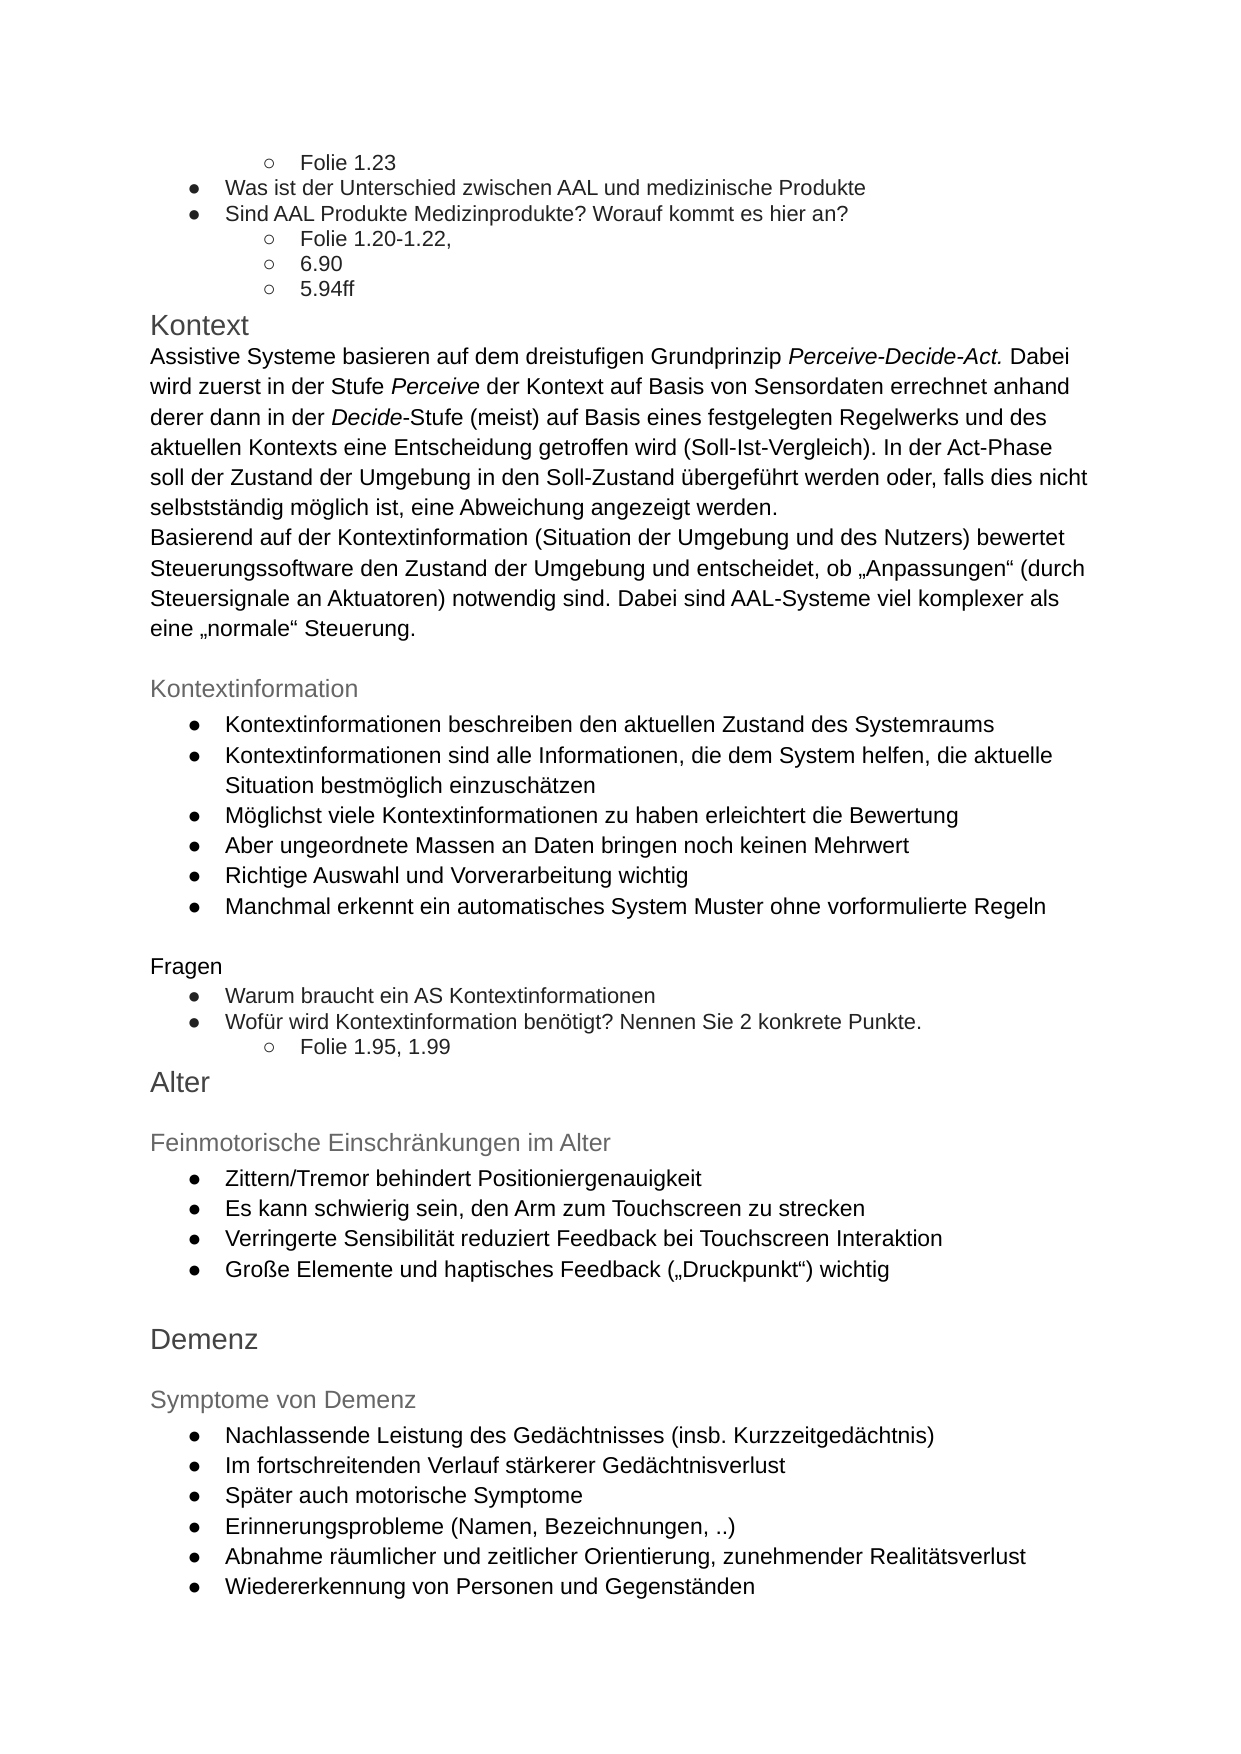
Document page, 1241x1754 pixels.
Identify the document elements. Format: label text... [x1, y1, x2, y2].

list Es kann schwierig sein, den Arm zum Touchscreen zu strecken [187, 1195, 1090, 1222]
list Kontextinformationen sind alle Informationen, die dem System helfen, die aktuelle Situation bestmöglich einzuschätzen [187, 742, 1090, 798]
list Wofür wird Kontextinformation benötigt? Nennen Sie 2 konkrete Punkte. [187, 1008, 1090, 1034]
list Folie 1.23 [262, 150, 1090, 175]
text Basierend auf der Kontextinformation (Situation der Umgebung und des Nutzers) bewertet Steuerungssoftware den Zustand der Umgebung und entscheidet, ob „Anpassungen“ (durch [150, 524, 1090, 581]
list Verringerte Sensibilität reduziert Feedback bei Touchscreen Interaktion [187, 1225, 1090, 1252]
list Große Elemente und haptisches Feedback („Druckpunkt“) wichtig [187, 1256, 1090, 1282]
list Warum braucht ein AS Kontextinformationen [187, 983, 1090, 1008]
subtitle Demenz [150, 1322, 1090, 1356]
list 6.90 [262, 251, 1090, 276]
list Folie 1.20-1.22, [262, 226, 1090, 251]
list Später auch motorische Symptome [187, 1482, 1090, 1509]
list Aber ungeordnete Massen an Daten bringen noch keinen Mehrwert [187, 832, 1090, 859]
list Sind AAL Produkte Medizinprodukte? Worauf kommt es hier an? [187, 200, 1090, 226]
list Richtige Auswahl und Vorverarbeitung wichtig [187, 862, 1090, 889]
text Steuersignale an Aktuatoren) notwendig sind. Dabei sind AAL-Systeme viel komplexer als eine „normale“ Steuerung. [150, 585, 1090, 641]
subtitle Symptome von Demenz [150, 1385, 1090, 1414]
list Zittern/Tremor behindert Positioniergenauigkeit [187, 1165, 1090, 1191]
list Möglichst viele Kontextinformationen zu haben erleichtert die Bewertung [187, 802, 1090, 828]
text Assistive Systeme basieren auf dem dreistufigen Grundprinzip Perceive-Decide-Act. Dabei wird zuerst in der Stufe Perceive der Kontext auf Basis von Sensordaten errechnet anhand derer dann in der Decide-Stufe (meist) auf Basis eines festgelegten Regelwerks und des aktuellen Kontexts eine Entscheidung getroffen wird (Soll-Ist-Vergleich). In der Act-Phase soll der Zustand der Umgebung in den Soll-Zustand übergeführt werden oder, falls dies nicht selbstständig möglich ist, eine Abweichung angezeigt werden. [150, 343, 1090, 521]
list Erinnerungsprobleme (Namen, Bezeichnungen, ..) [187, 1513, 1090, 1539]
list Was ist der Unterschied zwischen AAL und medizinische Produkte [187, 175, 1090, 200]
list 5.94ff [262, 276, 1090, 301]
subtitle Alter [150, 1065, 1090, 1099]
list Nachlassende Leistung des Gedächtnisses (insb. Kurzzeitgedächtnis) [187, 1422, 1090, 1448]
subtitle Feinmotorische Einschränkungen im Alter [150, 1128, 1090, 1157]
subtitle Kontext [150, 307, 1090, 341]
list Wiedererkennung von Personen und Gegenständen [187, 1573, 1090, 1599]
list Im fortschreitenden Verlauf stärkerer Gedächtnisverlust [187, 1452, 1090, 1479]
list Kontextinformationen beschreiben den aktuellen Zustand des Systemraums [187, 711, 1090, 738]
subtitle Kontextinformation [150, 674, 1090, 703]
text Fragen [150, 953, 1090, 979]
list Folie 1.95, 1.99 [262, 1034, 1090, 1059]
list Manchmal erkennt ein automatisches System Muster ohne vorformulierte Regeln [187, 893, 1090, 919]
list Abnahme räumlicher und zeitlicher Orientierung, zunehmender Realitätsverlust [187, 1543, 1090, 1569]
